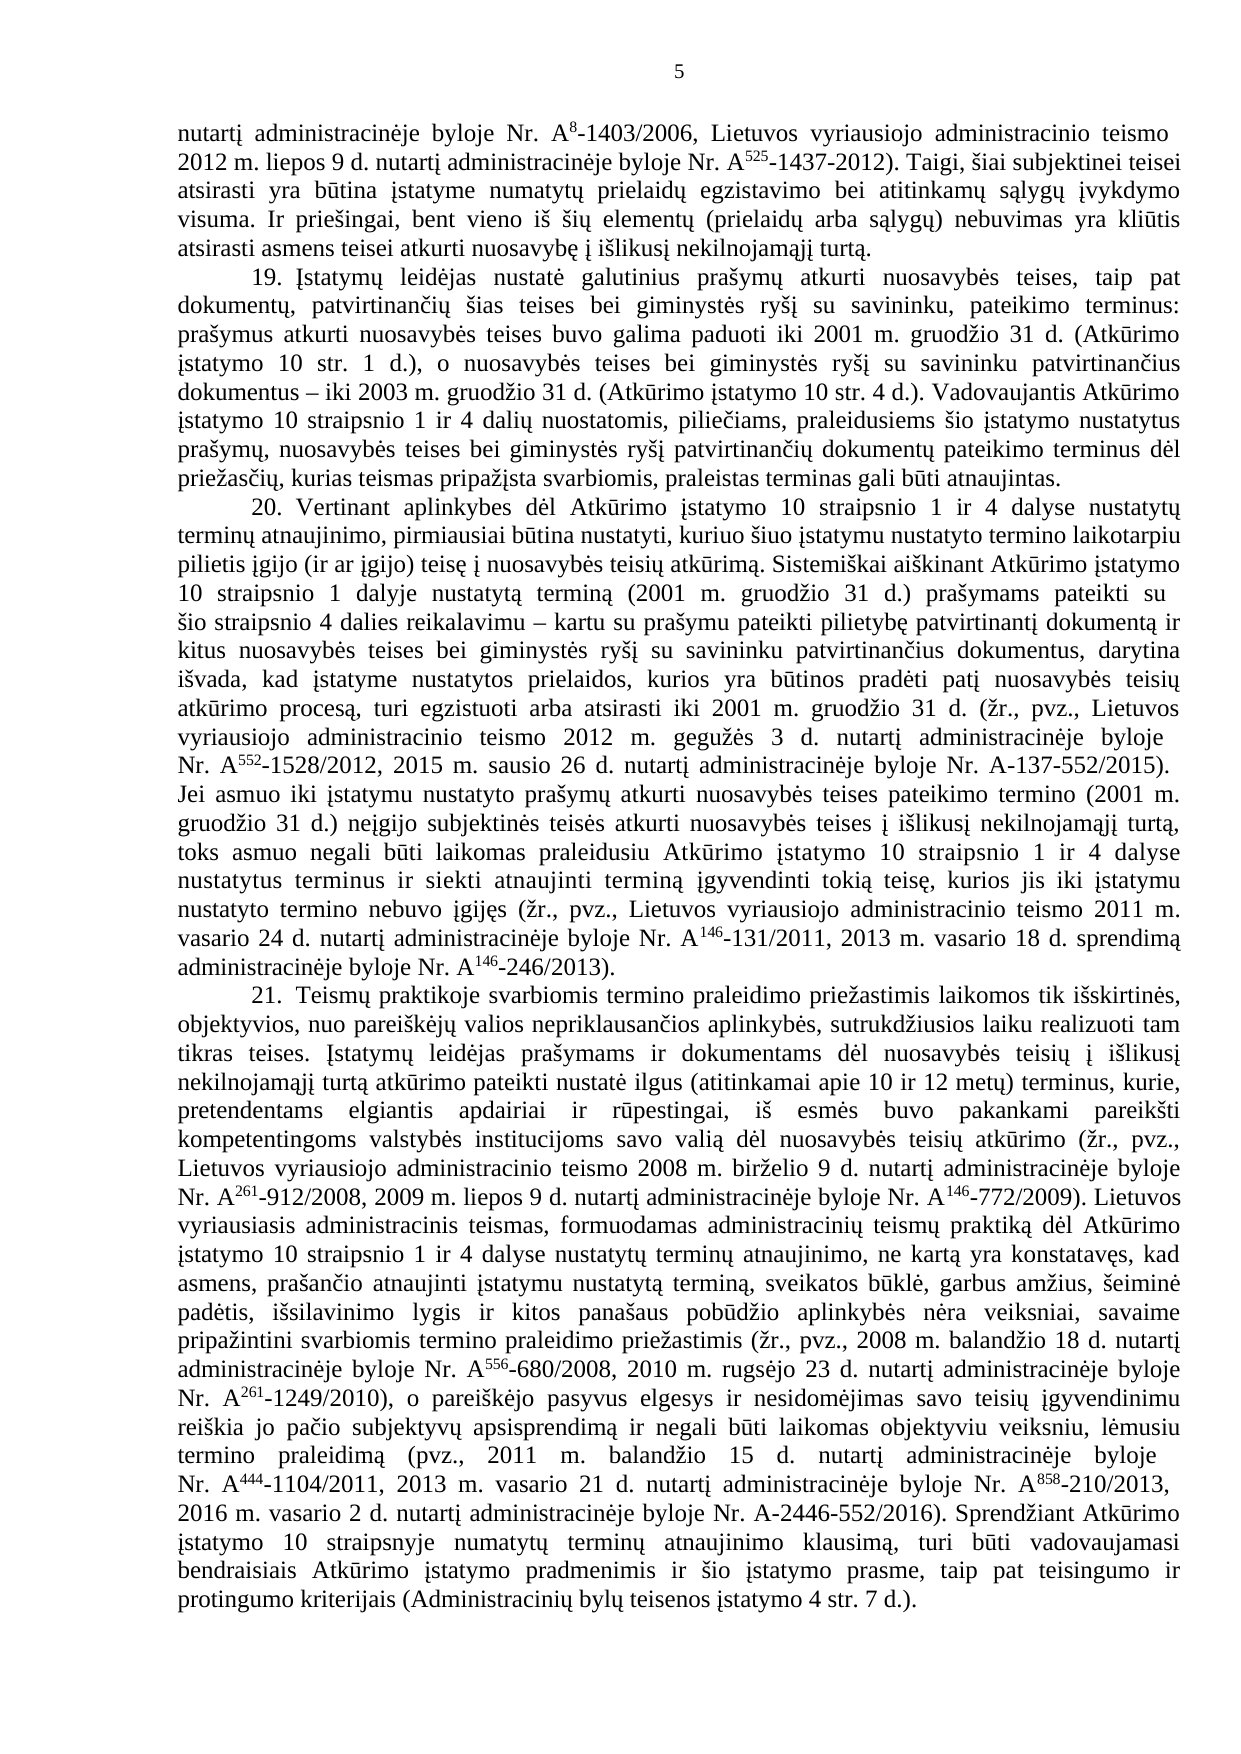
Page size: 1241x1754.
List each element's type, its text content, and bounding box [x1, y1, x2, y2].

text 19. Įstatymų leidėjas nustatė galutinius prašymų atkurti nuosavybės teises, taip pat dokumentų, patvirtinančių šias teises bei giminystės ryšį su savininku, pateikimo terminus: prašymus atkurti nuosavybės teises buvo galima paduoti iki 2001 m. gruodžio 31 d. (Atkūrimo įstatymo 10 str. 1 d.), o nuosavybės teises bei giminystės ryšį su savininku patvirtinančius dokumentus – iki 2003 m. gruodžio 31 d. (Atkūrimo įstatymo 10 str. 4 d.). Vadovaujantis Atkūrimo įstatymo 10 straipsnio 1 ir 4 dalių nuostatomis, piliečiams, praleidusiems šio įstatymo nustatytus prašymų, nuosavybės teises bei giminystės ryšį patvirtinančių dokumentų pateikimo terminus dėl priežasčių, kurias teismas pripažįsta svarbiomis, praleistas terminas gali būti atnaujintas. [177, 262, 1181, 492]
text 21. Teismų praktikoje svarbiomis termino praleidimo priežastimis laikomos tik išskirtinės, objektyvios, nuo pareiškėjų valios nepriklausančios aplinkybės, sutrukdžiusios laiku realizuoti tam tikras teises. Įstatymų leidėjas prašymams ir dokumentams dėl nuosavybės teisių į išlikusį nekilnojamąjį turtą atkūrimo pateikti nustatė ilgus (atitinkamai apie 10 ir 12 metų) terminus, kurie, pretendentams elgiantis apdairiai ir rūpestingai, iš esmės buvo pakankami pareikšti kompetentingoms valstybės institucijoms savo valią dėl nuosavybės teisių atkūrimo (žr., pvz., Lietuvos vyriausiojo administracinio teismo 2008 m. birželio 9 d. nutartį administracinėje byloje Nr. A261-912/2008, 2009 m. liepos 9 d. nutartį administracinėje byloje Nr. A146-772/2009). Lietuvos vyriausiasis administracinis teismas, formuodamas administracinių teismų praktiką dėl Atkūrimo įstatymo 10 straipsnio 1 ir 4 dalyse nustatytų terminų atnaujinimo, ne kartą yra konstatavęs, kad asmens, prašančio atnaujinti įstatymu nustatytą terminą, sveikatos būklė, garbus amžius, šeiminė padėtis, išsilavinimo lygis ir kitos panašaus pobūdžio aplinkybės nėra veiksniai, savaime pripažintini svarbiomis termino praleidimo priežastimis (žr., pvz., 2008 m. balandžio 18 d. nutartį administracinėje byloje Nr. A556-680/2008, 2010 m. rugsėjo 23 d. nutartį administracinėje byloje Nr. A261-1249/2010), o pareiškėjo pasyvus elgesys ir nesidomėjimas savo teisių įgyvendinimu reiškia jo pačio subjektyvų apsisprendimą ir negali būti laikomas objektyviu veiksniu, lėmusiu termino praleidimą (pvz., 2011 m. balandžio 15 d. nutartį administracinėje byloje Nr. A444-1104/2011, 2013 m. vasario 21 d. nutartį administracinėje byloje Nr. A858-210/2013, 2016 m. vasario 2 d. nutartį administracinėje byloje Nr. A-2446-552/2016). Sprendžiant Atkūrimo įstatymo 10 straipsnyje numatytų terminų atnaujinimo klausimą, turi būti vadovaujamasi bendraisiais Atkūrimo įstatymo pradmenimis ir šio įstatymo prasme, taip pat teisingumo ir protingumo kriterijais (Administracinių bylų teisenos įstatymo 4 str. 7 d.). [177, 981, 1181, 1613]
text nutartį administracinėje byloje Nr. A8-1403/2006, Lietuvos vyriausiojo administracinio teismo 2012 m. liepos 9 d. nutartį administracinėje byloje Nr. A525-1437-2012). Taigi, šiai subjektinei teisei atsirasti yra būtina įstatyme numatytų prielaidų egzistavimo bei atitinkamų sąlygų įvykdymo visuma. Ir priešingai, bent vieno iš šių elementų (prielaidų arba sąlygų) nebuvimas yra kliūtis atsirasti asmens teisei atkurti nuosavybę į išlikusį nekilnojamąjį turtą. [177, 118, 1181, 262]
text 20. Vertinant aplinkybes dėl Atkūrimo įstatymo 10 straipsnio 1 ir 4 dalyse nustatytų terminų atnaujinimo, pirmiausiai būtina nustatyti, kuriuo šiuo įstatymu nustatyto termino laikotarpiu pilietis įgijo (ir ar įgijo) teisę į nuosavybės teisių atkūrimą. Sistemiškai aiškinant Atkūrimo įstatymo 10 straipsnio 1 dalyje nustatytą terminą (2001 m. gruodžio 31 d.) prašymams pateikti su šio straipsnio 4 dalies reikalavimu – kartu su prašymu pateikti pilietybę patvirtinantį dokumentą ir kitus nuosavybės teises bei giminystės ryšį su savininku patvirtinančius dokumentus, darytina išvada, kad įstatyme nustatytos prielaidos, kurios yra būtinos pradėti patį nuosavybės teisių atkūrimo procesą, turi egzistuoti arba atsirasti iki 2001 m. gruodžio 31 d. (žr., pvz., Lietuvos vyriausiojo administracinio teismo 2012 m. gegužės 3 d. nutartį administracinėje byloje Nr. A552-1528/2012, 2015 m. sausio 26 d. nutartį administracinėje byloje Nr. A-137-552/2015). Jei asmuo iki įstatymu nustatyto prašymų atkurti nuosavybės teises pateikimo termino (2001 m. gruodžio 31 d.) neįgijo subjektinės teisės atkurti nuosavybės teises į išlikusį nekilnojamąjį turtą, toks asmuo negali būti laikomas praleidusiu Atkūrimo įstatymo 10 straipsnio 1 ir 4 dalyse nustatytus terminus ir siekti atnaujinti terminą įgyvendinti tokią teisę, kurios jis iki įstatymu nustatyto termino nebuvo įgijęs (žr., pvz., Lietuvos vyriausiojo administracinio teismo 2011 m. vasario 24 d. nutartį administracinėje byloje Nr. A146-131/2011, 2013 m. vasario 18 d. sprendimą administracinėje byloje Nr. A146-246/2013). [177, 492, 1181, 981]
